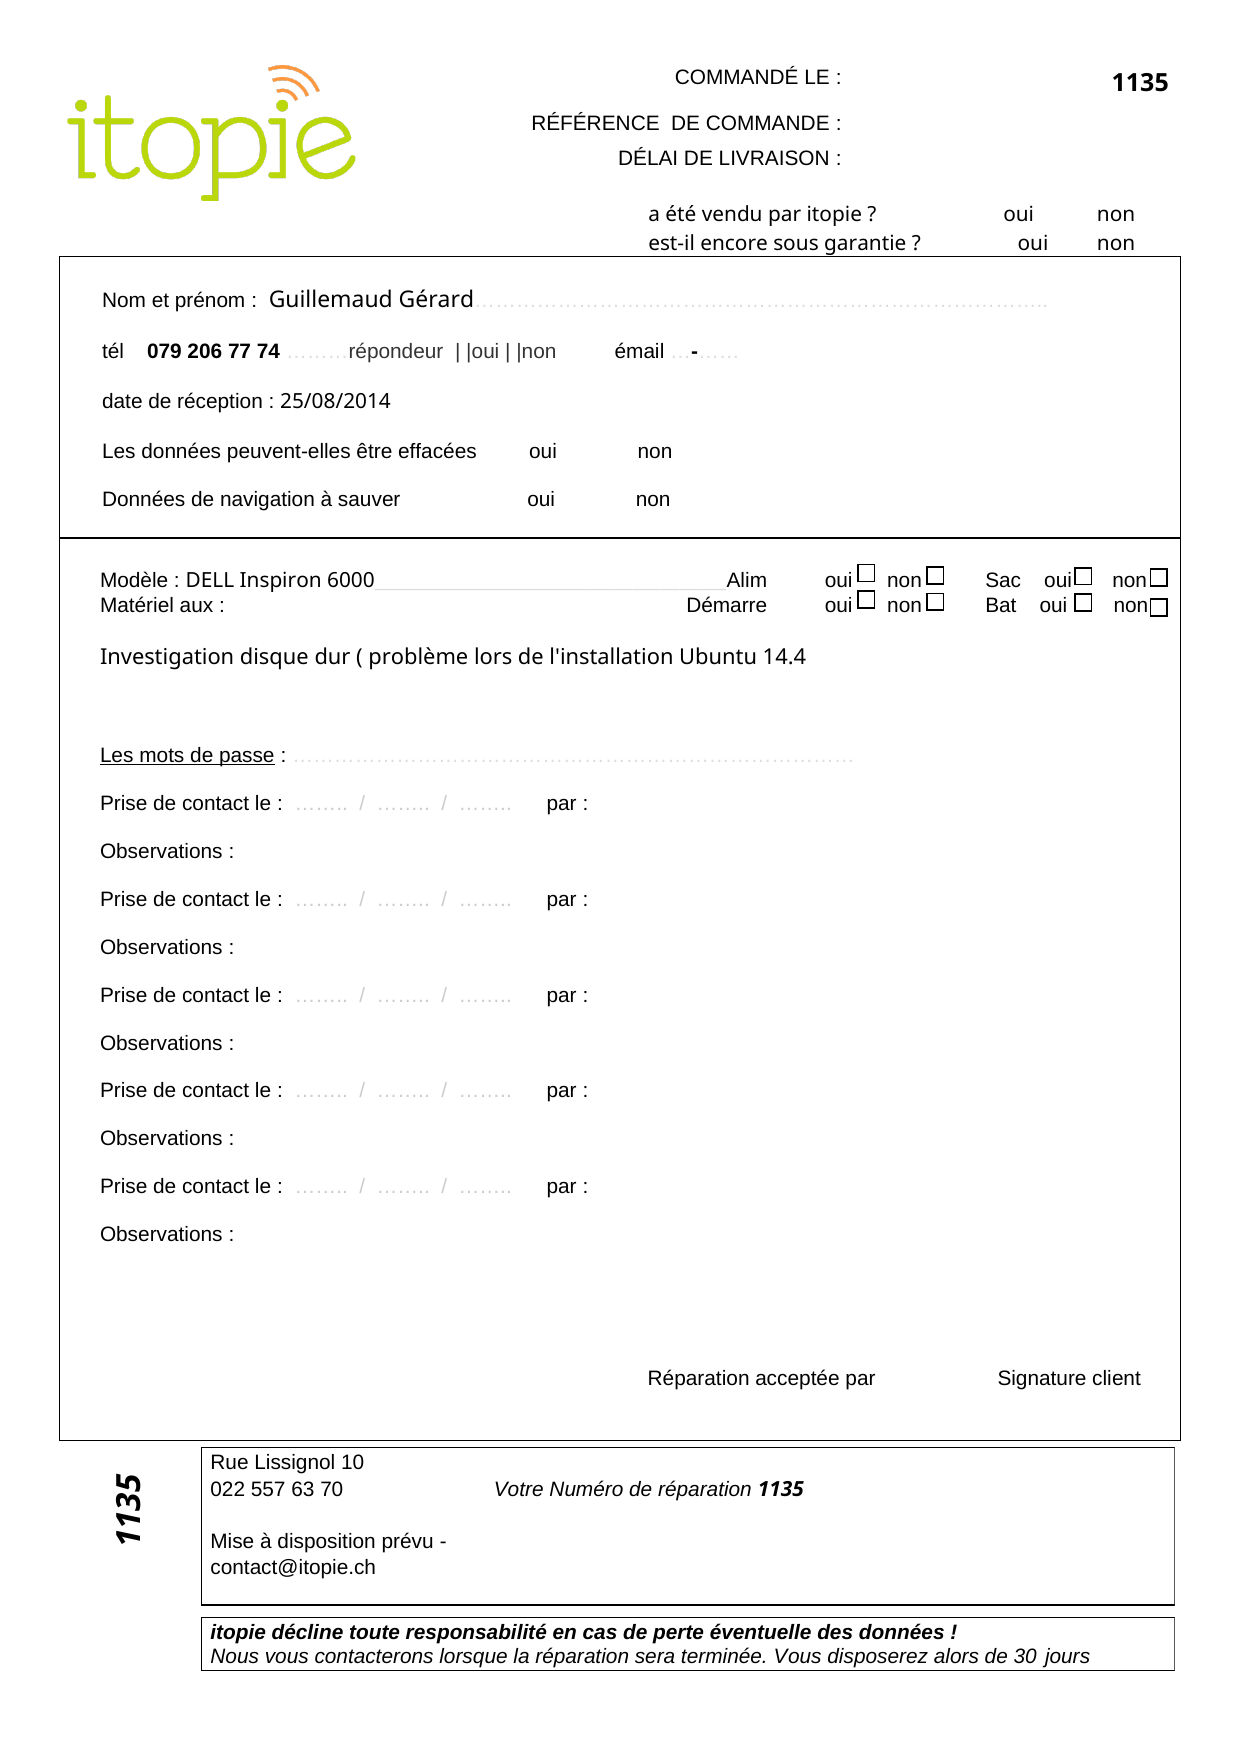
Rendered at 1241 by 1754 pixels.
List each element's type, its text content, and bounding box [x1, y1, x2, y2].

text Prise de contact le : …….. / …….. / …….. par : [60, 1075, 1180, 1102]
text Observations : [60, 931, 1180, 958]
table_header COMMANDÉ LE : [490, 59, 847, 104]
text Données de navigation à sauver oui non [60, 484, 1180, 511]
text Nom et prénom : Guillemaud Gérard……………………………………………………………………….. [60, 280, 1180, 314]
table_cell [847, 140, 1180, 175]
text est-il encore sous garantie ? oui non [59, 228, 1181, 256]
text Investigation disque dur ( problème lors de l'installation Ubuntu 14.4 [60, 638, 1180, 671]
table_cell RÉFÉRENCE DE COMMANDE : [490, 105, 847, 140]
table_header 1135 [847, 59, 1180, 104]
table_cell DÉLAI DE LIVRAISON : [490, 140, 847, 175]
text Modèle : DELL Inspiron 6000 Alim oui non Sac oui non [60, 562, 856, 590]
table_cell [847, 105, 1180, 140]
table_cell itopie décline toute responsabilité en cas de perte éventuelle des données ! Nous vous contacterons lorsque la réparation sera terminée. Vous disposerez alors de 30 jours [195, 1611, 1180, 1677]
text Prise de contact le : …….. / …….. / …….. par : [60, 1171, 1180, 1198]
text tél 079 206 77 74 ………répondeur | |oui | |non émail …-…… [60, 335, 1180, 362]
text Prise de contact le : …….. / …….. / …….. par : [60, 883, 1180, 911]
picture [67, 65, 356, 201]
text a été vendu par itopie ? oui non [59, 199, 1181, 228]
table_header Rue Lissignol 10 022 557 63 70 Votre Numéro de réparation 1135 Mise à disposition prévu - contact@itopie.ch [195, 1441, 1180, 1611]
text Réparation acceptée par Signature client [60, 1363, 1180, 1390]
text Observations : [60, 1123, 1180, 1150]
text Prise de contact le : …….. / …….. / …….. par : [60, 788, 1180, 815]
text Matériel aux : Démarre oui non Bat oui non [60, 590, 1180, 617]
text Modèle : DELL Inspiron 6000 Alim oui non Sac oui non [879, 562, 925, 590]
text date de réception : 25/08/2014 [60, 383, 1180, 415]
text Observations : [60, 1219, 1180, 1246]
text Modèle : DELL Inspiron 6000 Alim oui non Sac oui non [948, 562, 1180, 590]
table_header 1135 [59, 1441, 195, 1677]
text Les données peuvent-elles être effacées oui non [60, 436, 1180, 463]
text Prise de contact le : …….. / …….. / …….. par : [60, 979, 1180, 1006]
text Observations : [60, 836, 1180, 863]
text Les mots de passe : ……………………………………………………………………… [60, 740, 1180, 767]
text Observations : [60, 1027, 1180, 1054]
